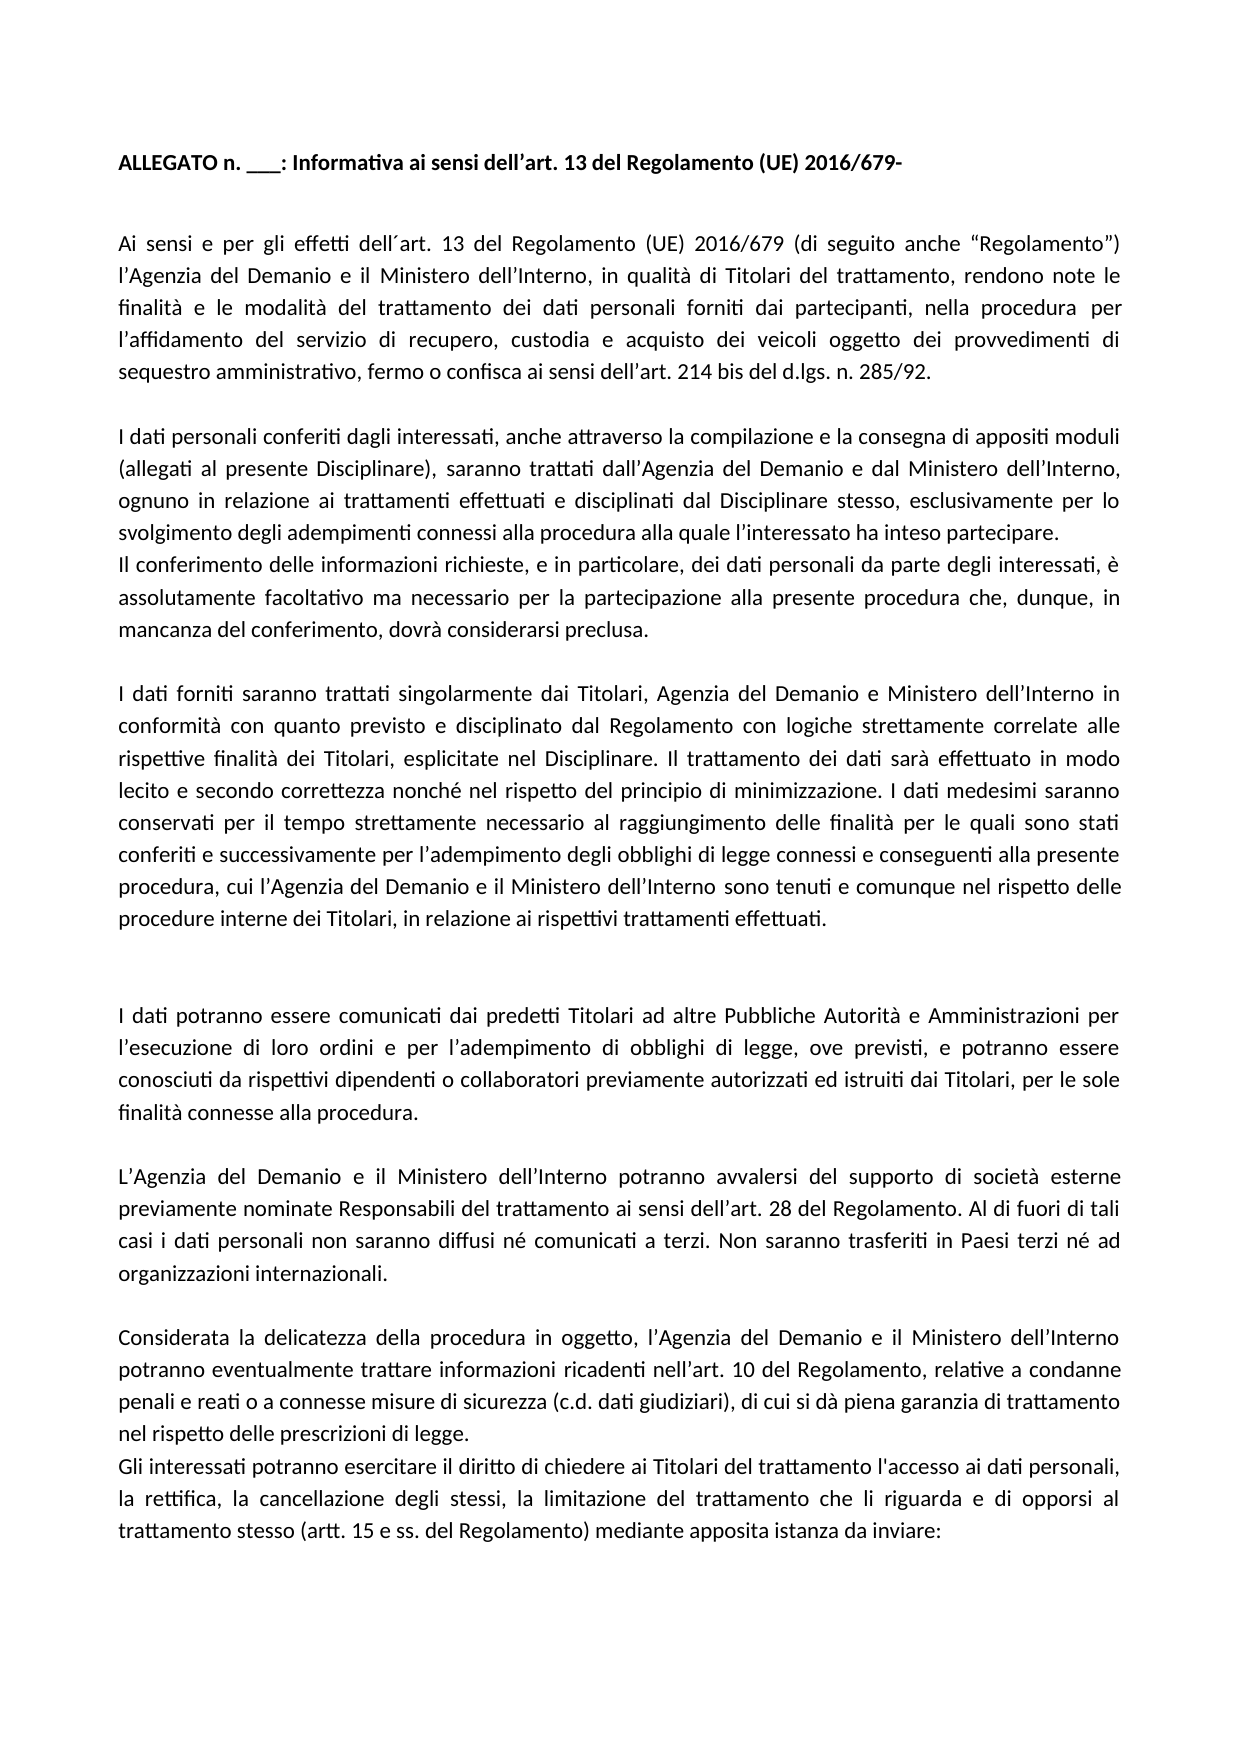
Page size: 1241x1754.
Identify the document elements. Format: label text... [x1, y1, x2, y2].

text Gli interessati potranno esercitare il diritto di chiedere ai Titolari del trattamento l'accesso ai dati personali, la rettifica, la cancellazione degli stessi, la limitazione del trattamento che li riguarda e di opporsi al trattamento stesso (artt. 15 e ss. del Regolamento) mediante apposita istanza da inviare: [118, 1452, 1122, 1544]
text I dati forniti saranno trattati singolarmente dai Titolari, Agenzia del Demanio e Ministero dell’Interno in conformità con quanto previsto e disciplinato dal Regolamento con logiche strettamente correlate alle rispettive finalità dei Titolari, esplicitate nel Disciplinare. Il trattamento dei dati sarà effettuato in modo lecito e secondo correttezza nonché nel rispetto del principio di minimizzazione. I dati medesimi saranno conservati per il tempo strettamente necessario al raggiungimento delle finalità per le quali sono stati conferiti e successivamente per l’adempimento degli obblighi di legge connessi e conseguenti alla presente procedura, cui l’Agenzia del Demanio e il Ministero dell’Interno sono tenuti e comunque nel rispetto delle procedure interne dei Titolari, in relazione ai rispettivi trattamenti effettuati. [118, 679, 1122, 933]
text Ai sensi e per gli effetti dell´art. 13 del Regolamento (UE) 2016/679 (di seguito anche “Regolamento”) l’Agenzia del Demanio e il Ministero dell’Interno, in qualità di Titolari del trattamento, rendono note le finalità e le modalità del trattamento dei dati personali forniti dai partecipanti, nella procedura per l’affidamento del servizio di recupero, custodia e acquisto dei veicoli oggetto dei provvedimenti di sequestro amministrativo, fermo o confisca ai sensi dell’art. 214 bis del d.lgs. n. 285/92. [118, 229, 1122, 385]
text L’Agenzia del Demanio e il Ministero dell’Interno potranno avvalersi del supporto di società esterne previamente nominate Responsabili del trattamento ai sensi dell’art. 28 del Regolamento. Al di fuori di tali casi i dati personali non saranno diffusi né comunicati a terzi. Non saranno trasferiti in Paesi terzi né ad organizzazioni internazionali. [118, 1162, 1122, 1287]
text I dati personali conferiti dagli interessati, anche attraverso la compilazione e la consegna di appositi moduli (allegati al presente Disciplinare), saranno trattati dall’Agenzia del Demanio e dal Ministero dell’Interno, ognuno in relazione ai trattamenti effettuati e disciplinati dal Disciplinare stesso, esclusivamente per lo svolgimento degli adempimenti connessi alla procedura alla quale l’interessato ha inteso partecipare. [118, 422, 1122, 546]
text ALLEGATO n. ___: Informativa ai sensi dell’art. 13 del Regolamento (UE) 2016/679- [118, 148, 1122, 176]
text Considerata la delicatezza della procedura in oggetto, l’Agenzia del Demanio e il Ministero dell’Interno potranno eventualmente trattare informazioni ricadenti nell’art. 10 del Regolamento, relative a condanne penali e reati o a connesse misure di sicurezza (c.d. dati giudiziari), di cui si dà piena garanzia di trattamento nel rispetto delle prescrizioni di legge. [118, 1323, 1122, 1448]
text Il conferimento delle informazioni richieste, e in particolare, dei dati personali da parte degli interessati, è assolutamente facoltativo ma necessario per la partecipazione alla presente procedura che, dunque, in mancanza del conferimento, dovrà considerarsi preclusa. [118, 551, 1122, 643]
text I dati potranno essere comunicati dai predetti Titolari ad altre Pubbliche Autorità e Amministrazioni per l’esecuzione di loro ordini e per l’adempimento di obblighi di legge, ove previsti, e potranno essere conosciuti da rispettivi dipendenti o collaboratori previamente autorizzati ed istruiti dai Titolari, per le sole finalità connesse alla procedura. [118, 1001, 1122, 1126]
